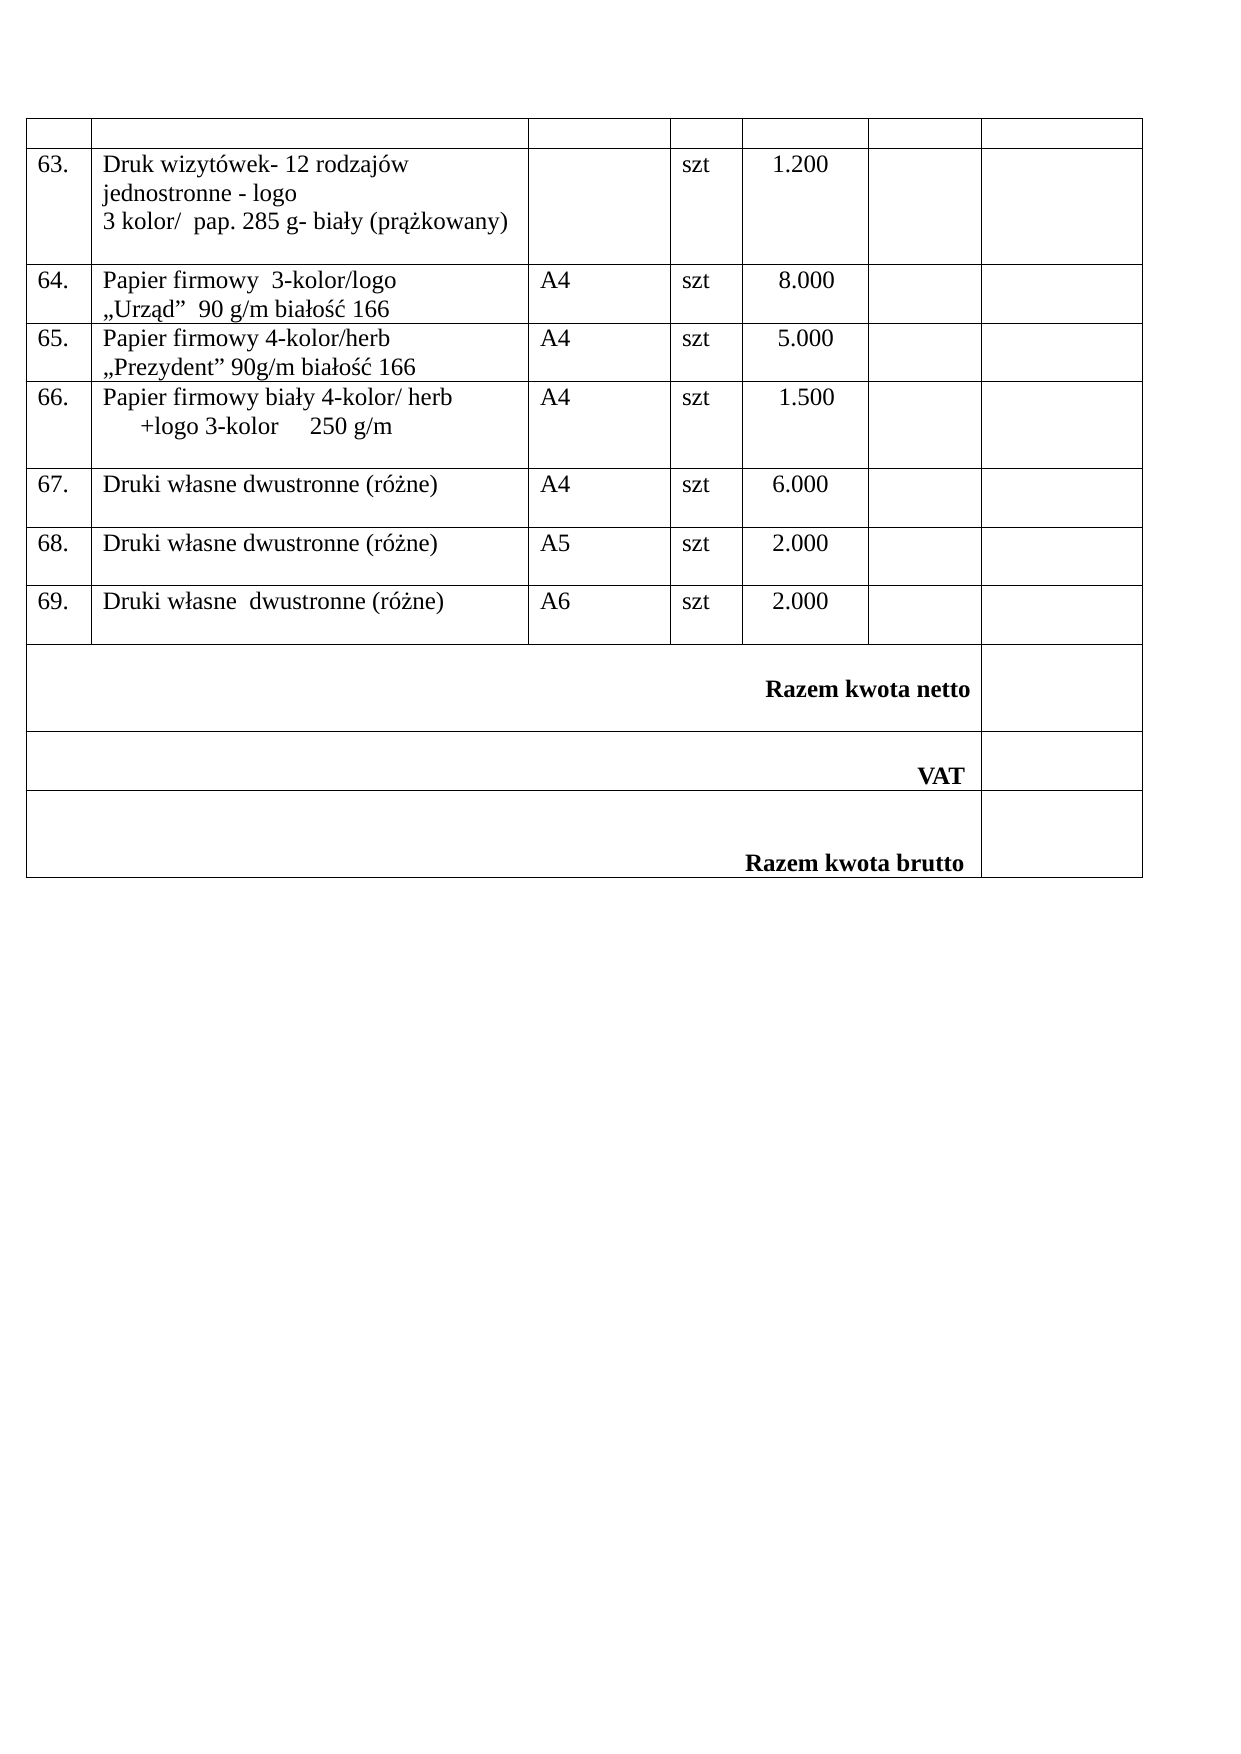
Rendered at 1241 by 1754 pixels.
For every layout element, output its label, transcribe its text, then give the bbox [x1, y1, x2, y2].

table_cell 5.000 [743, 324, 868, 381]
table_cell [982, 119, 1142, 148]
table_cell szt [671, 265, 742, 322]
table_cell Papier firmowy 4-kolor/herb „Prezydent” 90g/m białość 166 [92, 324, 528, 381]
table_cell Razem kwota netto [27, 645, 981, 731]
table_cell Druki własne dwustronne (różne) [92, 469, 528, 527]
table_cell [27, 119, 91, 148]
table_cell [982, 324, 1142, 381]
table_cell [671, 119, 742, 148]
table_cell 6.000 [743, 469, 868, 527]
table_cell [982, 265, 1142, 322]
table_cell szt [671, 469, 742, 527]
table_cell 8.000 [743, 265, 868, 322]
table_cell 66. [27, 382, 91, 468]
table_cell [982, 149, 1142, 264]
table_cell [92, 119, 528, 148]
table_cell A4 [529, 324, 670, 381]
table_cell A4 [529, 382, 670, 468]
table_cell 64. [27, 265, 91, 322]
table_cell [982, 645, 1142, 731]
table_cell 2.000 [743, 586, 868, 644]
table_cell Papier firmowy 3-kolor/logo „Urząd” 90 g/m białość 166 [92, 265, 528, 322]
table_cell [869, 265, 981, 322]
table_cell [869, 586, 981, 644]
table_cell szt [671, 382, 742, 468]
table_cell 2.000 [743, 528, 868, 585]
table_cell Papier firmowy biały 4-kolor/ herb +logo 3-kolor 250 g/m [92, 382, 528, 468]
table_cell [869, 382, 981, 468]
table_cell A5 [529, 528, 670, 585]
table_cell 1.200 [743, 149, 868, 264]
table_cell [982, 586, 1142, 644]
table_cell 69. [27, 586, 91, 644]
table_cell szt [671, 324, 742, 381]
table_cell [982, 528, 1142, 585]
table_cell szt [671, 149, 742, 264]
table_cell A4 [529, 469, 670, 527]
table_cell [743, 119, 868, 148]
table_cell A6 [529, 586, 670, 644]
table_cell [869, 528, 981, 585]
table_cell 67. [27, 469, 91, 527]
table_cell [982, 469, 1142, 527]
table_cell 1.500 [743, 382, 868, 468]
table_cell [982, 791, 1142, 877]
table_cell [869, 119, 981, 148]
table_cell [529, 119, 670, 148]
table_cell 65. [27, 324, 91, 381]
table_cell [869, 324, 981, 381]
table_cell [982, 382, 1142, 468]
table_cell Druk wizytówek- 12 rodzajów jednostronne - logo 3 kolor/ pap. 285 g- biały (prążkowany) [92, 149, 528, 264]
table_cell szt [671, 528, 742, 585]
table_cell [529, 149, 670, 264]
table_cell [869, 469, 981, 527]
table_cell Druki własne dwustronne (różne) [92, 528, 528, 585]
table_cell [982, 732, 1142, 790]
table_cell 63. [27, 149, 91, 264]
table_cell szt [671, 586, 742, 644]
table_cell Razem kwota brutto [27, 791, 981, 877]
table_cell [869, 149, 981, 264]
table_cell Druki własne dwustronne (różne) [92, 586, 528, 644]
table_cell A4 [529, 265, 670, 322]
table_cell VAT [27, 732, 981, 790]
table_cell 68. [27, 528, 91, 585]
